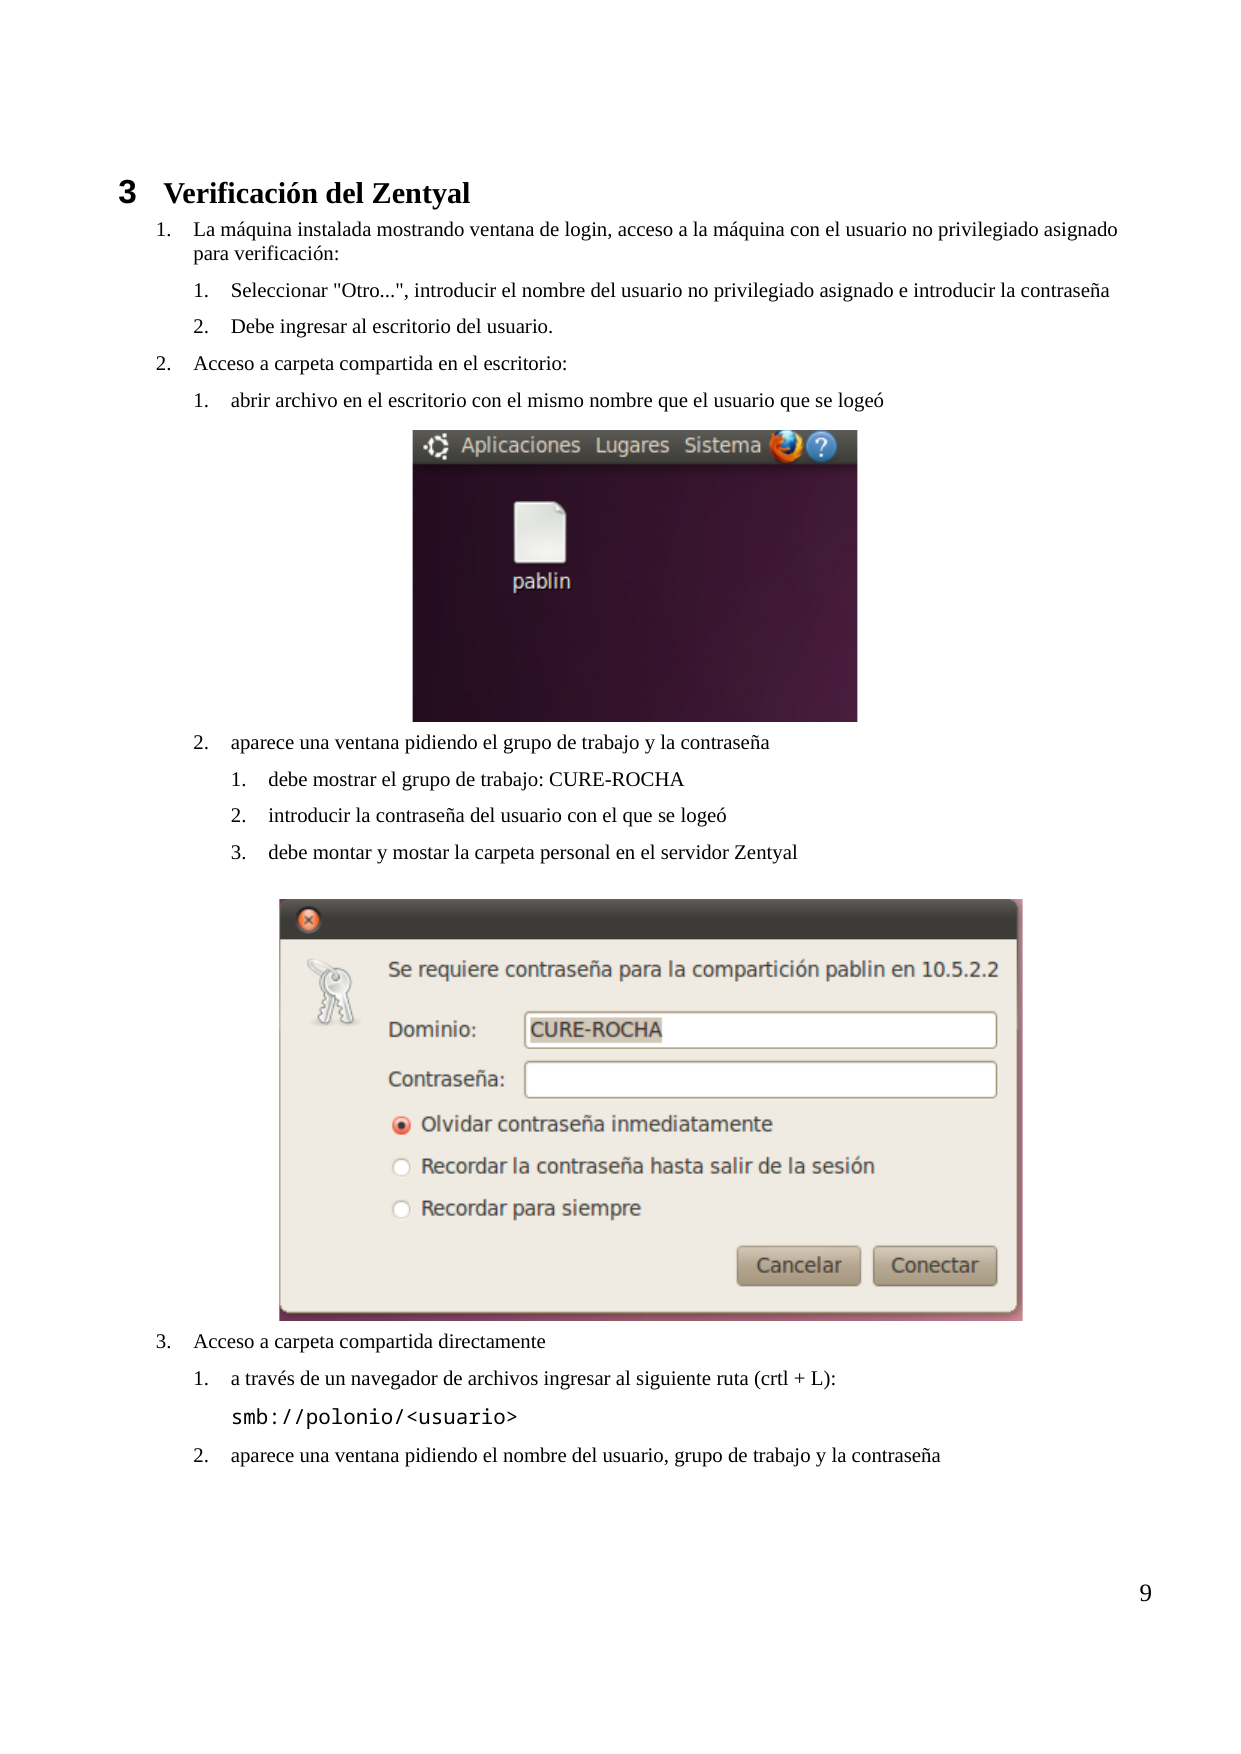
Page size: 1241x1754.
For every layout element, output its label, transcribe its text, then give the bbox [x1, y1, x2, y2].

list [263, 890, 1039, 1329]
list Acceso a carpeta compartida directamente [156, 877, 1152, 1353]
list debe mostrar el grupo de trabajo: CURE-ROCHA [231, 767, 1152, 791]
picture [412, 430, 858, 722]
subtitle Verificación del Zentyal [118, 173, 1152, 211]
list debe montar y mostar la carpeta personal en el servidor Zentyal [231, 840, 1152, 864]
list abrir archivo en el escritorio con el mismo nombre que el usuario que se logeó [193, 388, 1152, 412]
list La máquina instalada mostrando ventana de login, acceso a la máquina con el usuario no privilegiado asignado para verificación: [156, 217, 1152, 265]
list aparece una ventana pidiendo el grupo de trabajo y la contraseña [193, 421, 1152, 754]
picture [279, 899, 1023, 1321]
list Seleccionar "Otro...", introducir el nombre del usuario no privilegiado asignado e introducir la contraseña [193, 278, 1152, 302]
list smb://polonio/<usuario> [193, 1402, 1152, 1431]
list Debe ingresar al escritorio del usuario. [193, 314, 1152, 338]
list a través de un navegador de archivos ingresar al siguiente ruta (crtl + L): [193, 1366, 1152, 1390]
list aparece una ventana pidiendo el nombre del usuario, grupo de trabajo y la contraseña [193, 1443, 1152, 1467]
list introducir la contraseña del usuario con el que se logeó [231, 803, 1152, 827]
list Acceso a carpeta compartida en el escritorio: [156, 351, 1152, 375]
